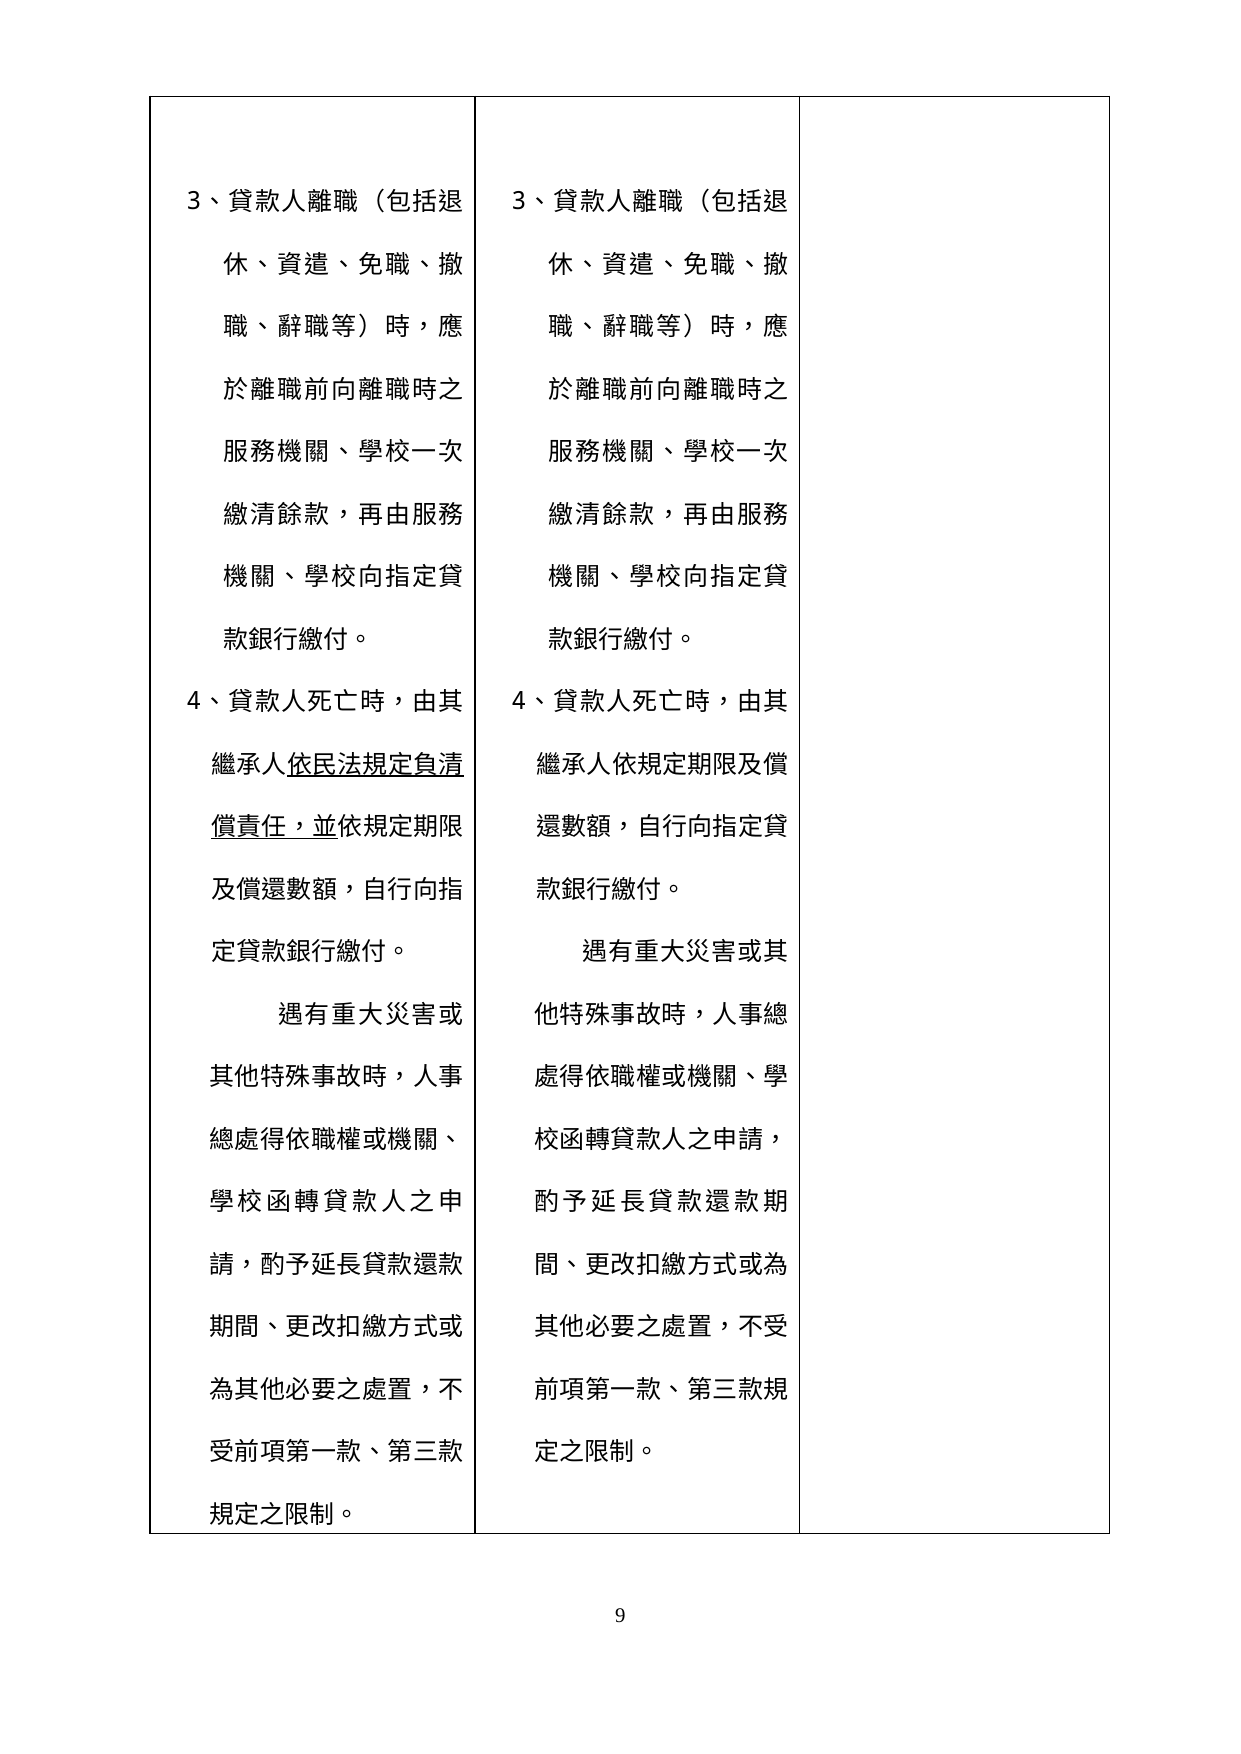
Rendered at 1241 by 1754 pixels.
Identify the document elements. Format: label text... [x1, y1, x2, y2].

table_cell 3、貸款人離職（包括退休、資遣、免職、撤職、辭職等）時，應於離職前向離職時之服務機關、學校一次繳清餘款，再由服務機關、學校向指定貸款銀行繳付。 4、貸款人死亡時，由其繼承人依規定期限及償還數額，自行向指定貸款銀行繳付。 遇有重大災害或其他特殊事故時，人事總處得依職權或機關、學校函轉貸款人之申請，酌予延長貸款還款期間、更改扣繳方式或為其他必要之處置，不受前項第一款、第三款規定之限制。 [476, 97, 799, 1533]
table_cell 3、貸款人離職（包括退休、資遣、免職、撤職、辭職等）時，應於離職前向離職時之服務機關、學校一次繳清餘款，再由服務機關、學校向指定貸款銀行繳付。 4、貸款人死亡時，由其繼承人依民法規定負清償責任，並依規定期限及償還數額，自行向指定貸款銀行繳付。 遇有重大災害或其他特殊事故時，人事總處得依職權或機關、學校函轉貸款人之申請，酌予延長貸款還款期間、更改扣繳方式或為其他必要之處置，不受前項第一款、第三款規定之限制。 [151, 97, 474, 1533]
table_cell [800, 97, 1109, 1533]
